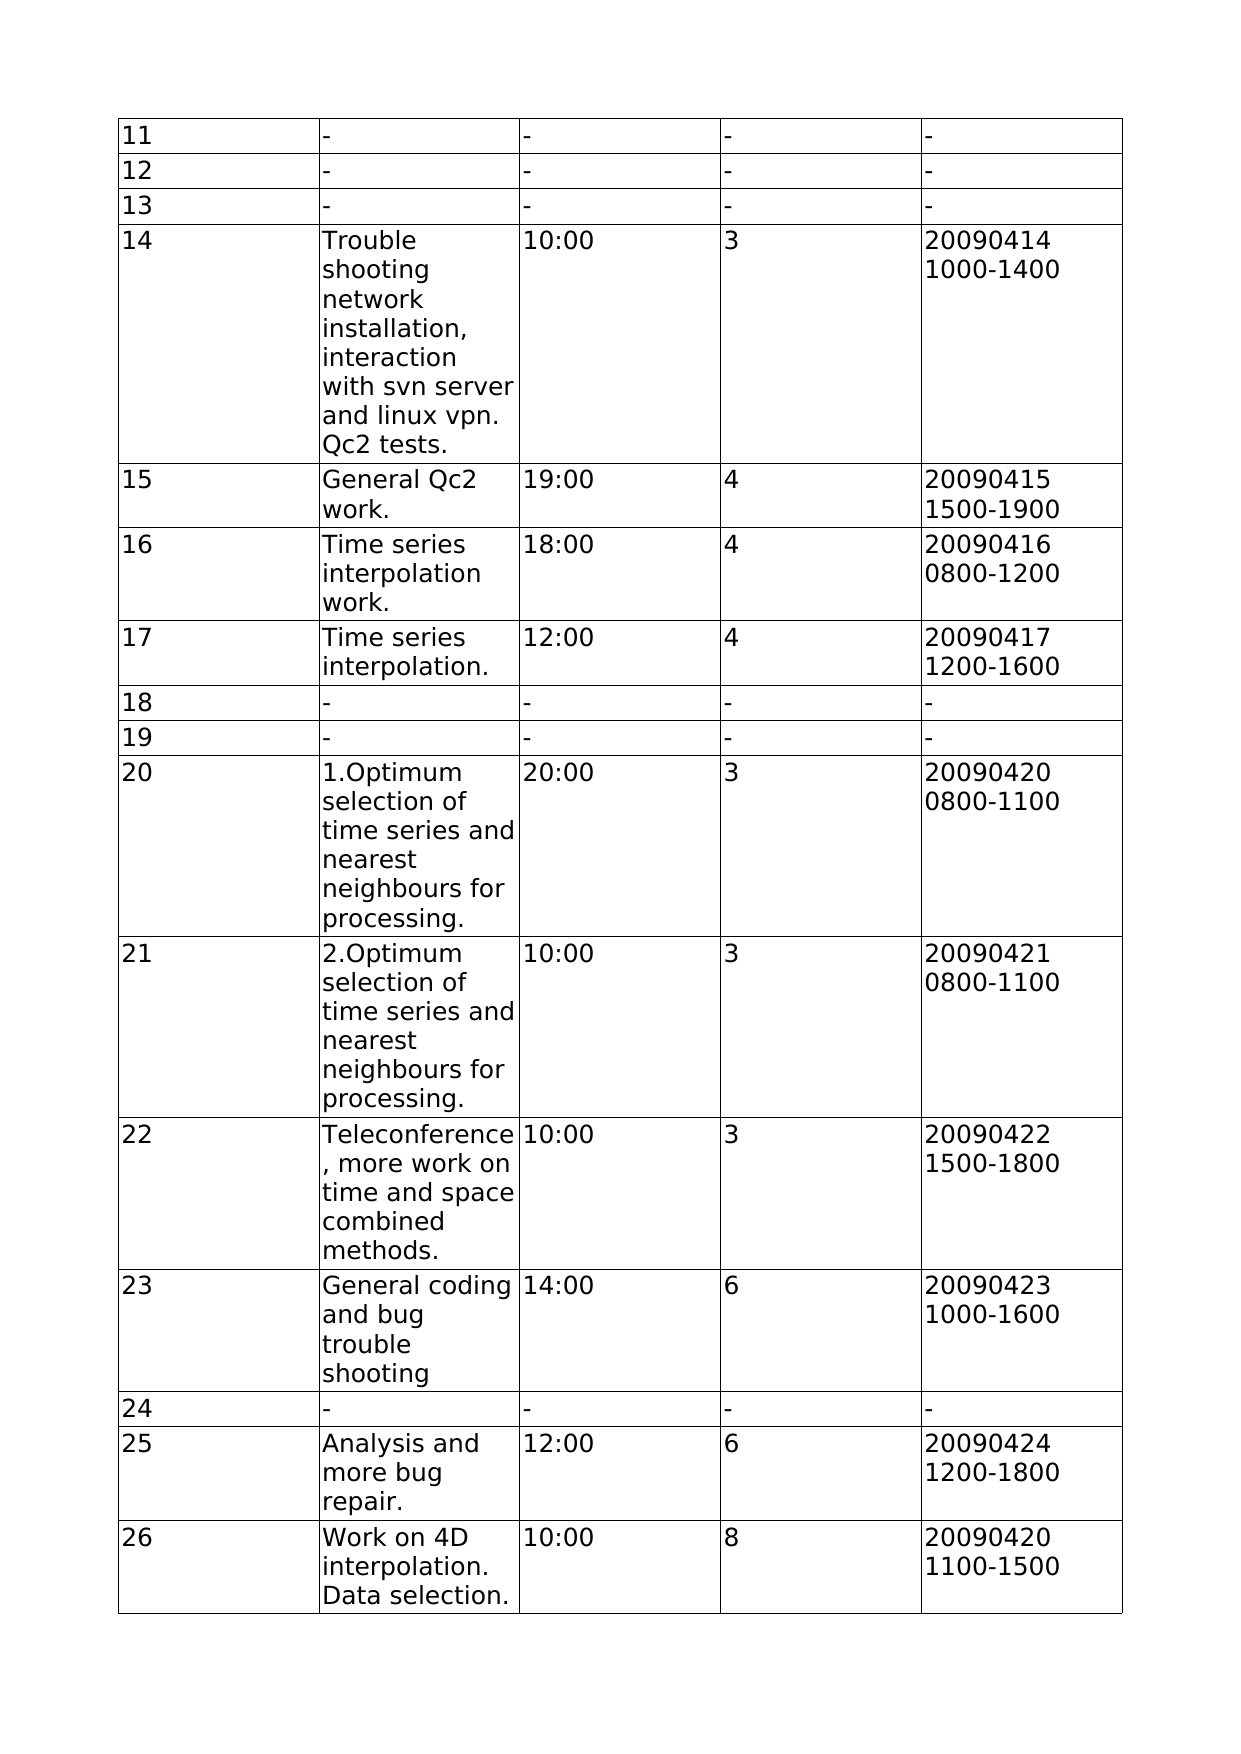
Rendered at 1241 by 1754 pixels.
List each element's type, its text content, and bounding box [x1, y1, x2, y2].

table_cell - [721, 154, 921, 188]
table_cell - [320, 189, 519, 223]
table_cell 20090416 0800-1200 [922, 528, 1122, 620]
table_cell 12:00 [520, 1427, 720, 1520]
table_cell 23 [119, 1270, 319, 1391]
table_cell 10:00 [520, 225, 720, 463]
table_cell - [520, 189, 720, 223]
table_cell 4 [721, 464, 921, 527]
table_cell 13 [119, 189, 319, 223]
table_cell - [520, 721, 720, 755]
table_cell General Qc2 work. [320, 464, 519, 527]
table_cell - [922, 1392, 1122, 1426]
table_cell Work on 4D interpolation. Data selection. [320, 1521, 519, 1613]
table_cell - [520, 154, 720, 188]
table_cell 24 [119, 1392, 319, 1426]
table_cell - [922, 154, 1122, 188]
table_cell 20:00 [520, 756, 720, 936]
table_cell 3 [721, 225, 921, 463]
table_cell - [721, 119, 921, 153]
table_cell 6 [721, 1427, 921, 1520]
table_cell 21 [119, 937, 319, 1117]
table_cell 8 [721, 1521, 921, 1613]
table_cell 10:00 [520, 1118, 720, 1268]
table_cell - [520, 119, 720, 153]
table_cell 2.Optimum selection of time series and nearest neighbours for processing. [320, 937, 519, 1117]
table_cell - [320, 721, 519, 755]
table_cell 20090421 0800-1100 [922, 937, 1122, 1117]
table_cell 1.Optimum selection of time series and nearest neighbours for processing. [320, 756, 519, 936]
table_cell - [922, 119, 1122, 153]
table_cell - [922, 721, 1122, 755]
table_cell 11 [119, 119, 319, 153]
table_cell 3 [721, 756, 921, 936]
table_cell 18 [119, 686, 319, 720]
table_cell - [520, 1392, 720, 1426]
table_cell - [520, 686, 720, 720]
table_cell 4 [721, 528, 921, 620]
table_cell 10:00 [520, 1521, 720, 1613]
table_cell 4 [721, 621, 921, 685]
table_cell - [320, 154, 519, 188]
table_cell 20090423 1000-1600 [922, 1270, 1122, 1391]
table_cell - [320, 1392, 519, 1426]
table_cell Time series interpolation. [320, 621, 519, 685]
table_cell 3 [721, 1118, 921, 1268]
table_cell 12:00 [520, 621, 720, 685]
table_cell 26 [119, 1521, 319, 1613]
table_cell 22 [119, 1118, 319, 1268]
table_cell General coding and bug trouble shooting [320, 1270, 519, 1391]
table_cell 20090420 1100-1500 [922, 1521, 1122, 1613]
table_cell - [721, 189, 921, 223]
table_cell - [721, 721, 921, 755]
table_cell Analysis and more bug repair. [320, 1427, 519, 1520]
table_cell 15 [119, 464, 319, 527]
table_cell - [922, 189, 1122, 223]
table_cell 17 [119, 621, 319, 685]
table_cell 10:00 [520, 937, 720, 1117]
table_cell 14:00 [520, 1270, 720, 1391]
table_cell 20090417 1200-1600 [922, 621, 1122, 685]
table_cell 20090415 1500-1900 [922, 464, 1122, 527]
table_cell 14 [119, 225, 319, 463]
table_cell 20090420 0800-1100 [922, 756, 1122, 936]
table_cell 20090422 1500-1800 [922, 1118, 1122, 1268]
table_cell Teleconference, more work on time and space combined methods. [320, 1118, 519, 1268]
table_cell 12 [119, 154, 319, 188]
table_cell 19 [119, 721, 319, 755]
table_cell - [320, 119, 519, 153]
table_cell Time series interpolation work. [320, 528, 519, 620]
table_cell 20090414 1000-1400 [922, 225, 1122, 463]
table_cell 16 [119, 528, 319, 620]
table_cell 19:00 [520, 464, 720, 527]
table_cell 20 [119, 756, 319, 936]
table_cell - [721, 686, 921, 720]
table_cell Trouble shooting network installation, interaction with svn server and linux vpn. Qc2 tests. [320, 225, 519, 463]
table_cell 3 [721, 937, 921, 1117]
table_cell 6 [721, 1270, 921, 1391]
table_cell - [721, 1392, 921, 1426]
table_cell - [320, 686, 519, 720]
table_cell 25 [119, 1427, 319, 1520]
table_cell 20090424 1200-1800 [922, 1427, 1122, 1520]
table_cell - [922, 686, 1122, 720]
table_cell 18:00 [520, 528, 720, 620]
